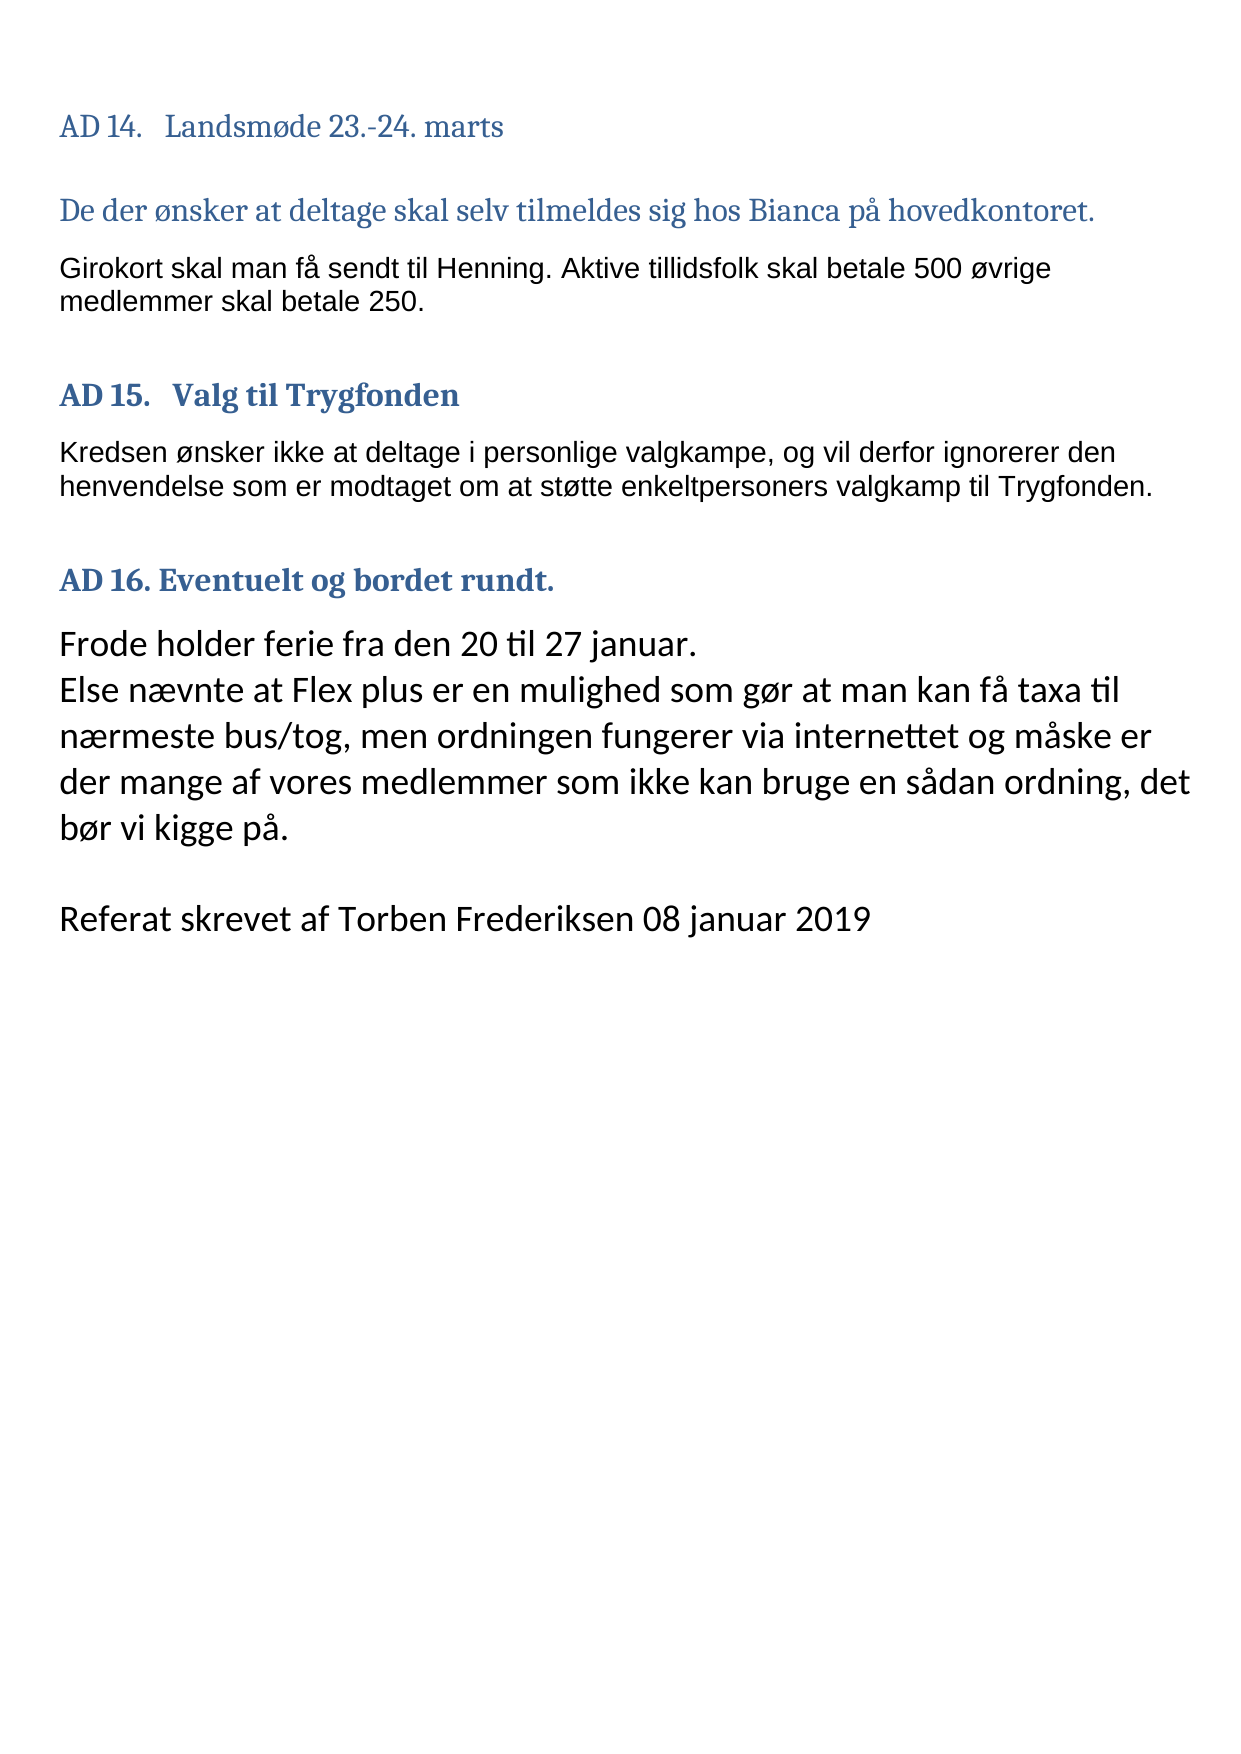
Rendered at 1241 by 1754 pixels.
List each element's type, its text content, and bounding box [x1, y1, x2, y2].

text Frode holder ferie fra den 20 til 27 januar. [59, 620, 1205, 666]
text Kredsen ønsker ikke at deltage i personlige valgkampe, og vil derfor ignorerer den henvendelse som er modtaget om at støtte enkeltpersoners valgkamp til Trygfonden. [59, 436, 1205, 503]
text Girokort skal man få sendt til Henning. Aktive tillidsfolk skal betale 500 øvrige medlemmer skal betale 250. [59, 251, 1205, 318]
subtitle De der ønsker at deltage skal selv tilmeldes sig hos Bianca på hovedkontoret. [59, 192, 1205, 230]
subtitle AD 15. Valg til Trygfonden [59, 376, 1205, 415]
subtitle AD 16. Eventuelt og bordet rundt. [59, 561, 1205, 599]
text Else nævnte at Flex plus er en mulighed som gør at man kan få taxa til nærmeste bus/tog, men ordningen fungerer via internettet og måske er der mange af vores medlemmer som ikke kan bruge en sådan ordning, det bør vi kigge på. [59, 666, 1205, 849]
text Referat skrevet af Torben Frederiksen 08 januar 2019 [59, 895, 1205, 941]
subtitle AD 14. Landsmøde 23.-24. marts [59, 107, 1205, 146]
